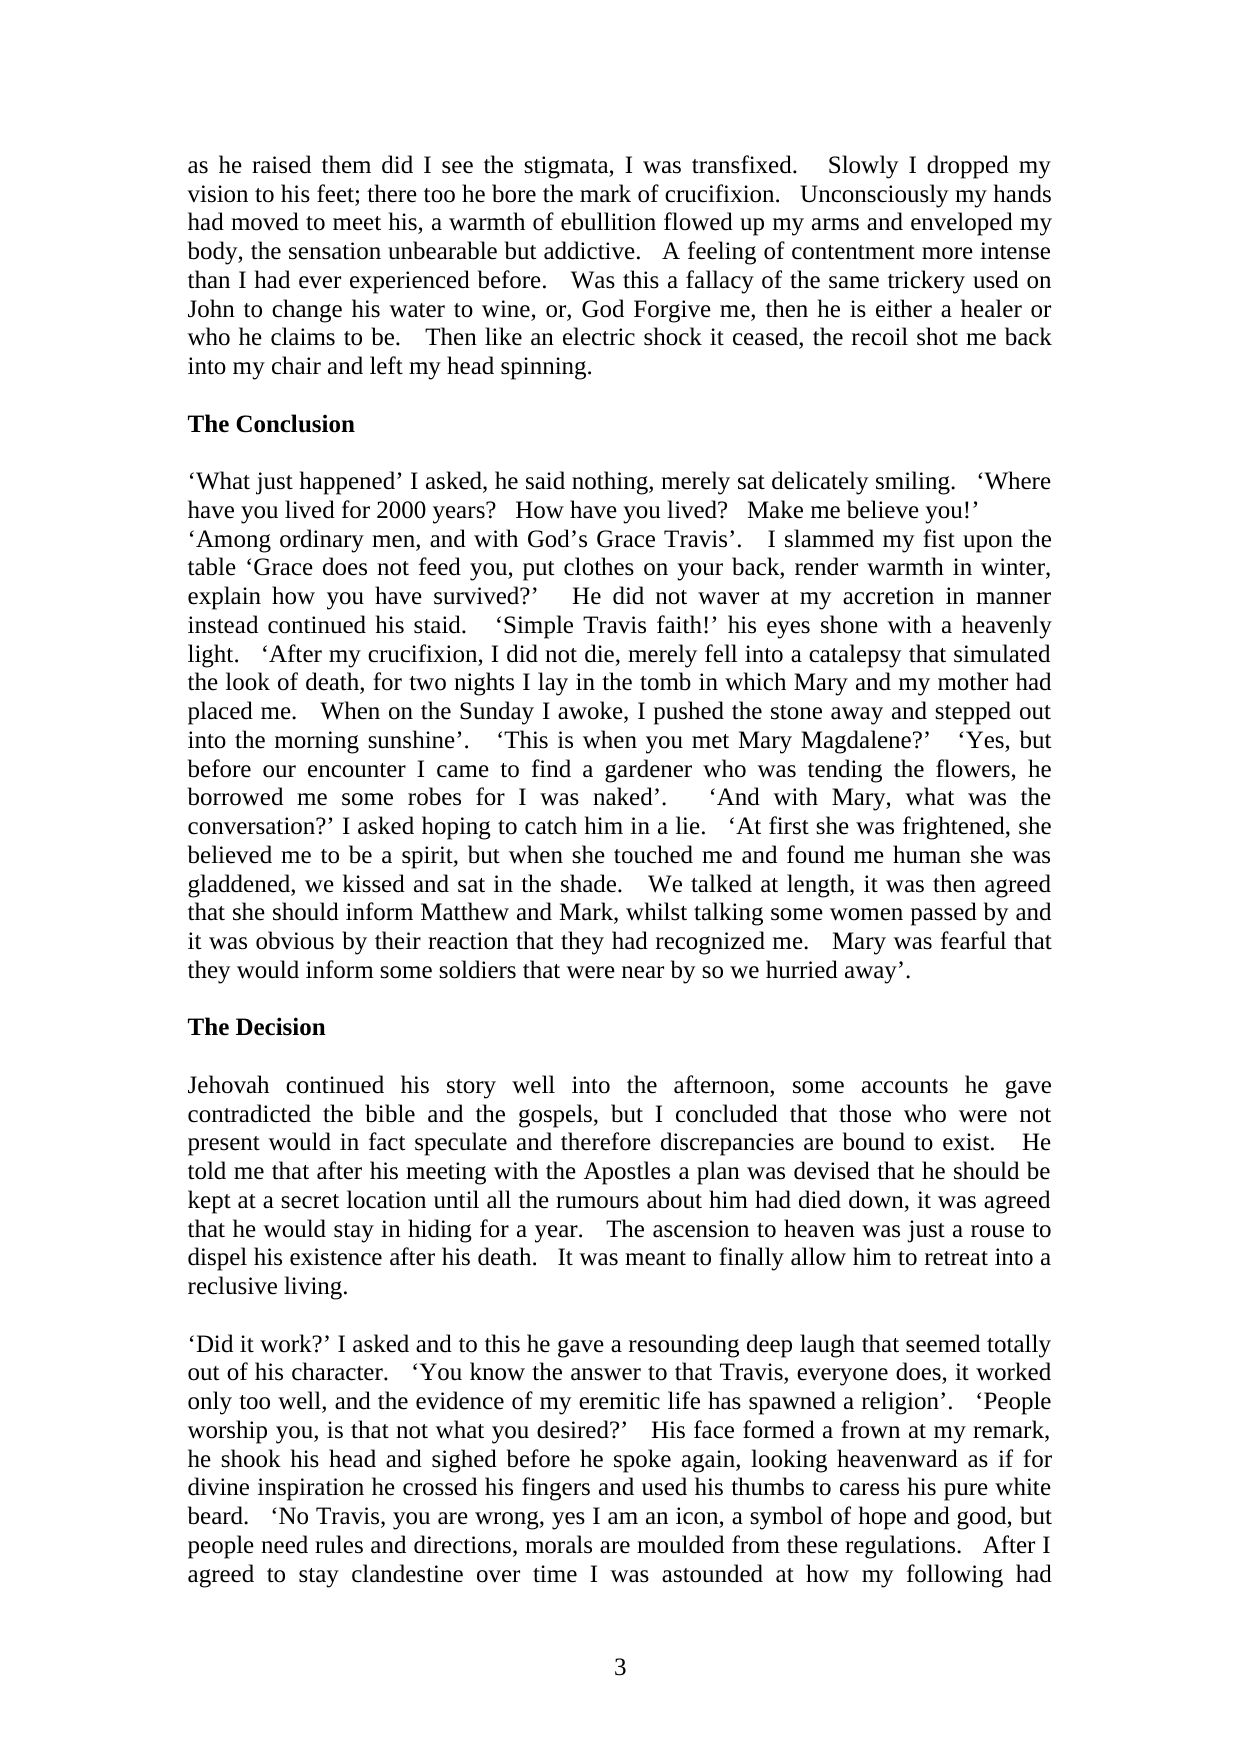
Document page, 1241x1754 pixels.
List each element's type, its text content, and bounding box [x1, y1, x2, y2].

text Jehovah continued his story well into the afternoon, some accounts he gave contradicted the bible and the gospels, but I concluded that those who were not present would in fact speculate and therefore discrepancies are bound to exist. He told me that after his meeting with the Apostles a plan was devised that he should be kept at a secret location until all the rumours about him had died down, it was agreed that he would stay in hiding for a year. The ascension to heaven was just a rouse to dispel his existence after his death. It was meant to finally allow him to retreat into a reclusive living. [187, 1070, 1053, 1300]
text The Decision [187, 1012, 1053, 1041]
text as he raised them did I see the stigmata, I was transfixed. Slowly I dropped my vision to his feet; there too he bore the mark of crucifixion. Unconsciously my hands had moved to meet his, a warmth of ebullition flowed up my arms and enveloped my body, the sensation unbearable but addictive. A feeling of contentment more intense than I had ever experienced before. Was this a fallacy of the same trickery used on John to change his water to wine, or, God Forgive me, then he is either a healer or who he claims to be. Then like an electric shock it ceased, the recoil shot me back into my chair and left my head spinning. [187, 150, 1053, 380]
text The Conclusion [187, 409, 1053, 437]
text ‘Did it work?’ I asked and to this he gave a resounding deep laugh that seemed totally out of his character. ‘You know the answer to that Travis, everyone does, it worked only too well, and the evidence of my eremitic life has spawned a religion’. ‘People worship you, is that not what you desired?’ His face formed a frown at my remark, he shook his head and sighed before he spoke again, looking heavenward as if for divine inspiration he crossed his fingers and used his thumbs to caress his pure white beard. ‘No Travis, you are wrong, yes I am an icon, a symbol of hope and good, but people need rules and directions, morals are moulded from these regulations. After I agreed to stay clandestine over time I was astounded at how my following had [187, 1329, 1053, 1587]
text ‘What just happened’ I asked, he said nothing, merely sat delicately smiling. ‘Where have you lived for 2000 years? How have you lived? Make me believe you!’ [187, 466, 1053, 524]
text ‘Among ordinary men, and with God’s Grace Travis’. I slammed my fist upon the table ‘Grace does not feed you, put clothes on your back, render warmth in winter, explain how you have survived?’ He did not waver at my accretion in manner instead continued his staid. ‘Simple Travis faith!’ his eyes shone with a heavenly light. ‘After my crucifixion, I did not die, merely fell into a catalepsy that simulated the look of death, for two nights I lay in the tomb in which Mary and my mother had placed me. When on the Sunday I awoke, I pushed the stone away and stepped out into the morning sunshine’. ‘This is when you met Mary Magdalene?’ ‘Yes, but before our encounter I came to find a gardener who was tending the flowers, he borrowed me some robes for I was naked’. ‘And with Mary, what was the conversation?’ I asked hoping to catch him in a lie. ‘At first she was frightened, she believed me to be a spirit, but when she touched me and found me human she was gladdened, we kissed and sat in the shade. We talked at length, it was then agreed that she should inform Matthew and Mark, whilst talking some women passed by and it was obvious by their reaction that they had recognized me. Mary was fearful that they would inform some soldiers that were near by so we hurried away’. [187, 524, 1053, 984]
